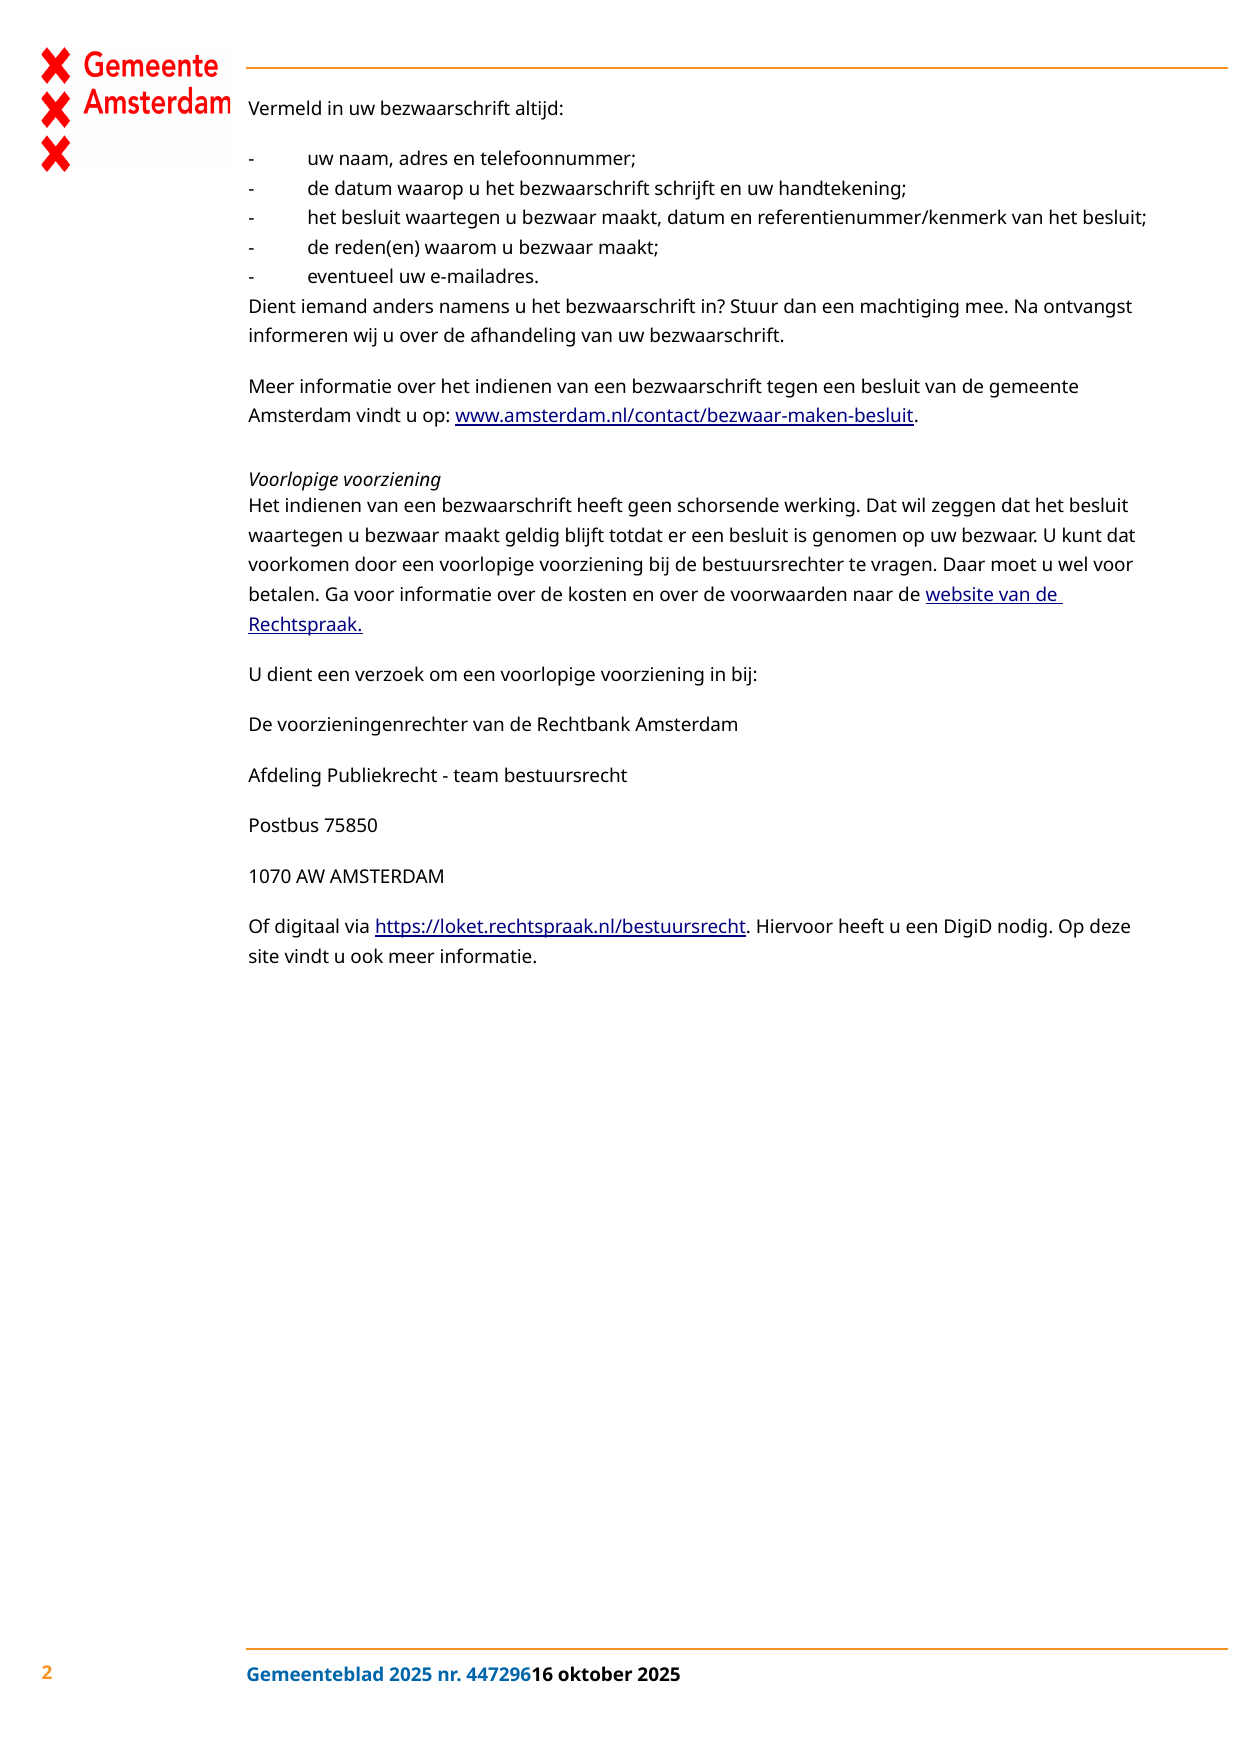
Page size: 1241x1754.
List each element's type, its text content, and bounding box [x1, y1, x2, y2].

list eventueel uw e-mailadres. [248, 263, 1152, 289]
text 1070 AW AMSTERDAM [248, 863, 1152, 888]
text De voorzieningenrechter van de Rechtbank Amsterdam [248, 712, 1152, 737]
picture [41, 47, 231, 172]
list het besluit waartegen u bezwaar maakt, datum en referentienummer/kenmerk van het besluit; [248, 204, 1152, 230]
list de reden(en) waarom u bezwaar maakt; [248, 234, 1152, 260]
text Het indienen van een bezwaarschrift heeft geen schorsende werking. Dat wil zeggen dat het besluit waartegen u bezwaar maakt geldig blijft totdat er een besluit is genomen op uw bezwaar. U kunt dat voorkomen door een voorlopige voorziening bij de bestuursrechter te vragen. Daar moet u wel voor betalen. Ga voor informatie over de kosten en over de voorwaarden naar de website van de Rechtspraak. [248, 492, 1152, 636]
text Dient iemand anders namens u het bezwaarschrift in? Stuur dan een machtiging mee. Na ontvangst informeren wij u over de afhandeling van uw bezwaarschrift. [248, 293, 1152, 348]
list uw naam, adres en telefoonnummer; [248, 145, 1152, 171]
text Postbus 75850 [248, 812, 1152, 838]
text Afdeling Publiekrecht - team bestuursrecht [248, 762, 1152, 788]
text Meer informatie over het indienen van een bezwaarschrift tegen een besluit van de gemeente Amsterdam vindt u op: www.amsterdam.nl/contact/bezwaar-maken-besluit. [248, 373, 1152, 428]
list de datum waarop u het bezwaarschrift schrijft en uw handtekening; [248, 175, 1152, 201]
text U dient een verzoek om een voorlopige voorziening in bij: [248, 661, 1152, 687]
text Of digitaal via https://loket.rechtspraak.nl/bestuursrecht. Hiervoor heeft u een DigiD nodig. Op deze site vindt u ook meer informatie. [248, 913, 1152, 968]
text Voorlopige voorziening [248, 467, 1152, 492]
text Vermeld in uw bezwaarschrift altijd: [248, 95, 1152, 121]
